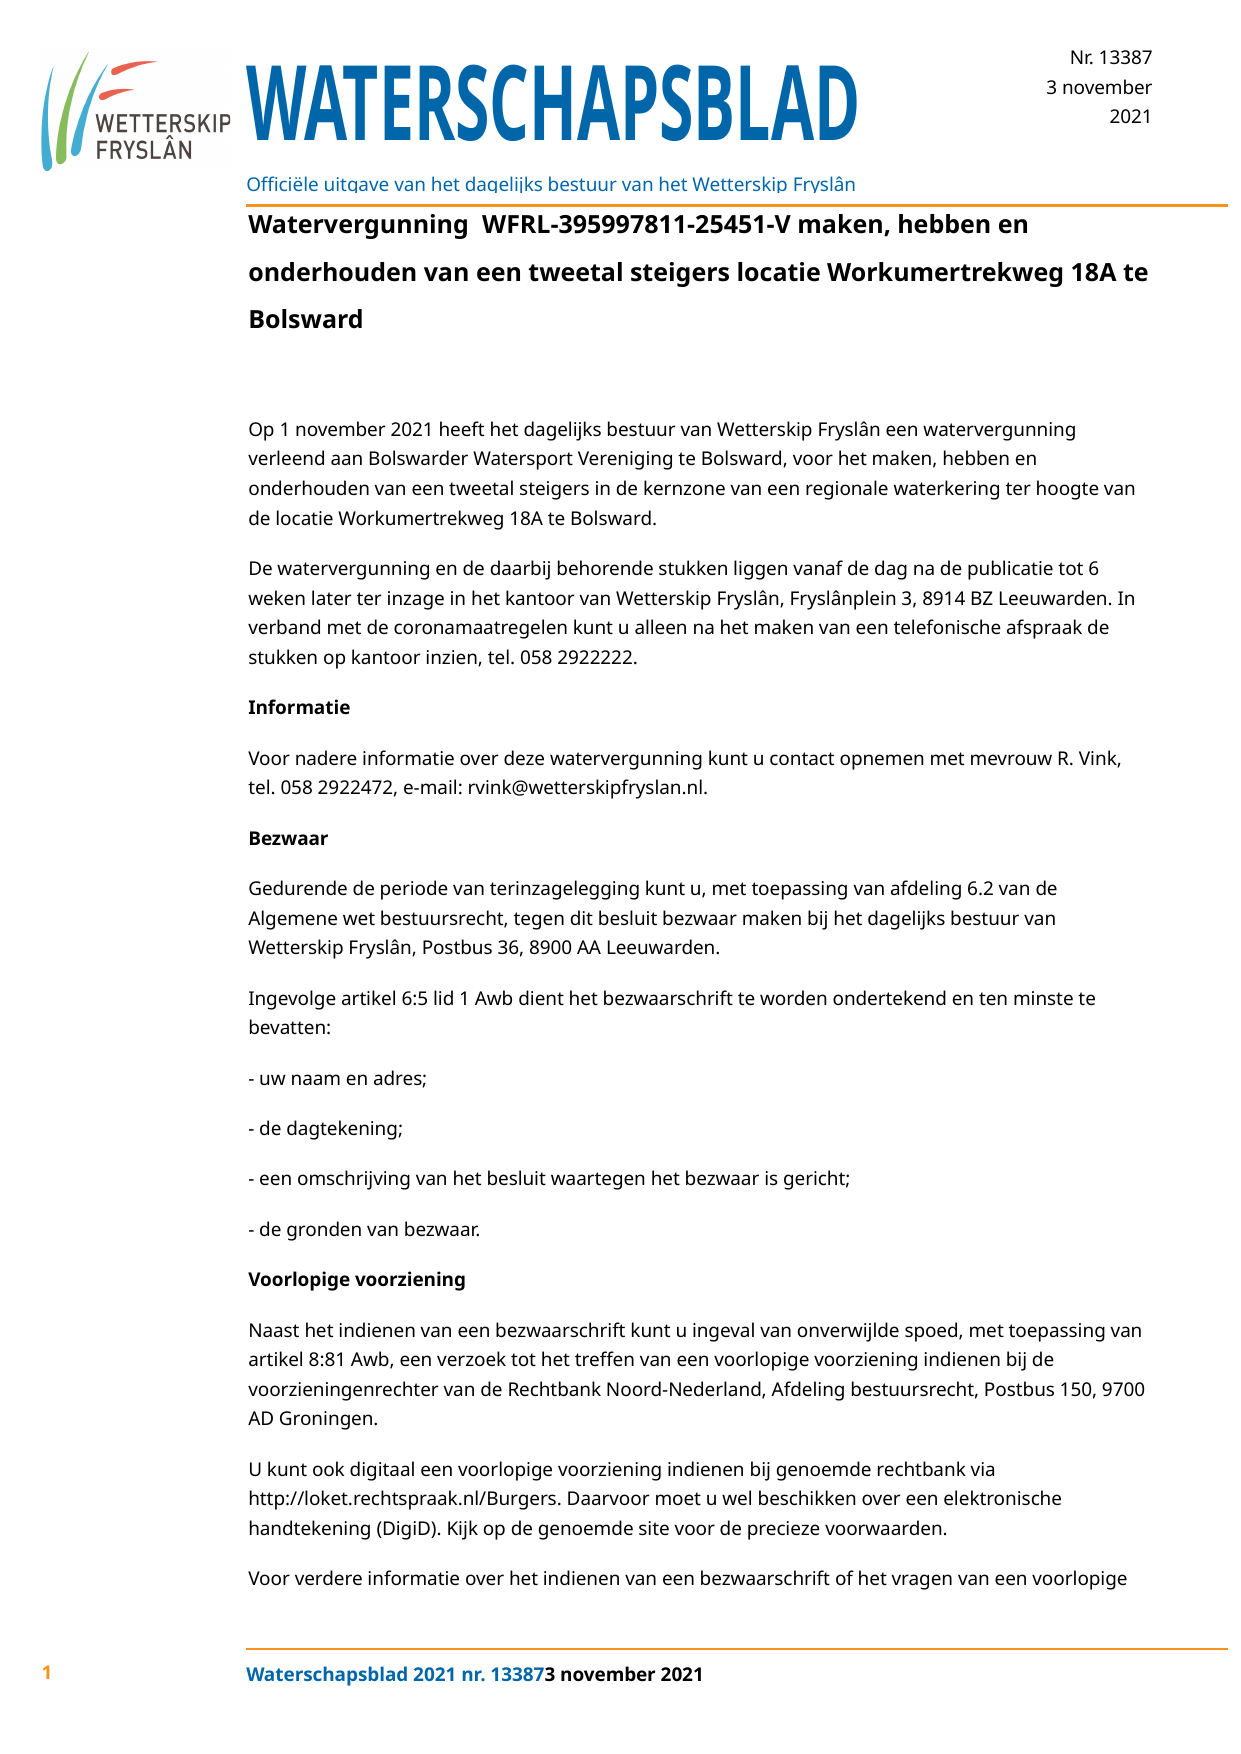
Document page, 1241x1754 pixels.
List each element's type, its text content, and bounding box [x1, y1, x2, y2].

picture [41, 47, 231, 172]
text Voor nadere informatie over deze watervergunning kunt u contact opnemen met mevrouw R. Vink, tel. 058 2922472, e-mail: rvink@wetterskipfryslan.nl. [248, 745, 1152, 800]
text Op 1 november 2021 heeft het dagelijks bestuur van Wetterskip Fryslân een watervergunning verleend aan Bolswarder Watersport Vereniging te Bolsward, voor het maken, hebben en onderhouden van een tweetal steigers in de kernzone van een regionale waterkering ter hoogte van de locatie Workumertrekweg 18A te Bolsward. [248, 416, 1152, 530]
text Informatie [248, 694, 1152, 720]
text - uw naam en adres; [248, 1065, 1152, 1090]
text - een omschrijving van het besluit waartegen het bezwaar is gericht; [248, 1166, 1152, 1191]
text Voor verdere informatie over het indienen van een bezwaarschrift of het vragen van een voorlopige [248, 1566, 1152, 1591]
text - de dagtekening; [248, 1115, 1152, 1141]
text Gedurende de periode van terinzagelegging kunt u, met toepassing van afdeling 6.2 van de Algemene wet bestuursrecht, tegen dit besluit bezwaar maken bij het dagelijks bestuur van Wetterskip Fryslân, Postbus 36, 8900 AA Leeuwarden. [248, 875, 1152, 960]
text De watervergunning en de daarbij behorende stukken liggen vanaf de dag na de publicatie tot 6 weken later ter inzage in het kantoor van Wetterskip Fryslân, Fryslânplein 3, 8914 BZ Leeuwarden. In verband met de coronamaatregelen kunt u alleen na het maken van een telefonische afspraak de stukken op kantoor inzien, tel. 058 2922222. [248, 555, 1152, 669]
text - de gronden van bezwaar. [248, 1216, 1152, 1242]
text Naast het indienen van een bezwaarschrift kunt u ingeval van onverwijlde spoed, met toepassing van artikel 8:81 Awb, een verzoek tot het treffen van een voorlopige voorziening indienen bij de voorzieningenrechter van de Rechtbank Noord-Nederland, Afdeling bestuursrecht, Postbus 150, 9700 AD Groningen. [248, 1317, 1152, 1431]
text Voorlopige voorziening [248, 1266, 1152, 1292]
text U kunt ook digitaal een voorlopige voorziening indienen bij genoemde rechtbank via http://loket.rechtspraak.nl/Burgers. Daarvoor moet u wel beschikken over een elektronische handtekening (DigiD). Kijk op de genoemde site voor de precieze voorwaarden. [248, 1456, 1152, 1541]
text Watervergunning WFRL-395997811-25451-V maken, hebben en onderhouden van een tweetal steigers locatie Workumertrekweg 18A te Bolsward [248, 207, 1152, 336]
text Ingevolge artikel 6:5 lid 1 Awb dient het bezwaarschrift te worden ondertekend en ten minste te bevatten: [248, 985, 1152, 1040]
text Bezwaar [248, 825, 1152, 850]
